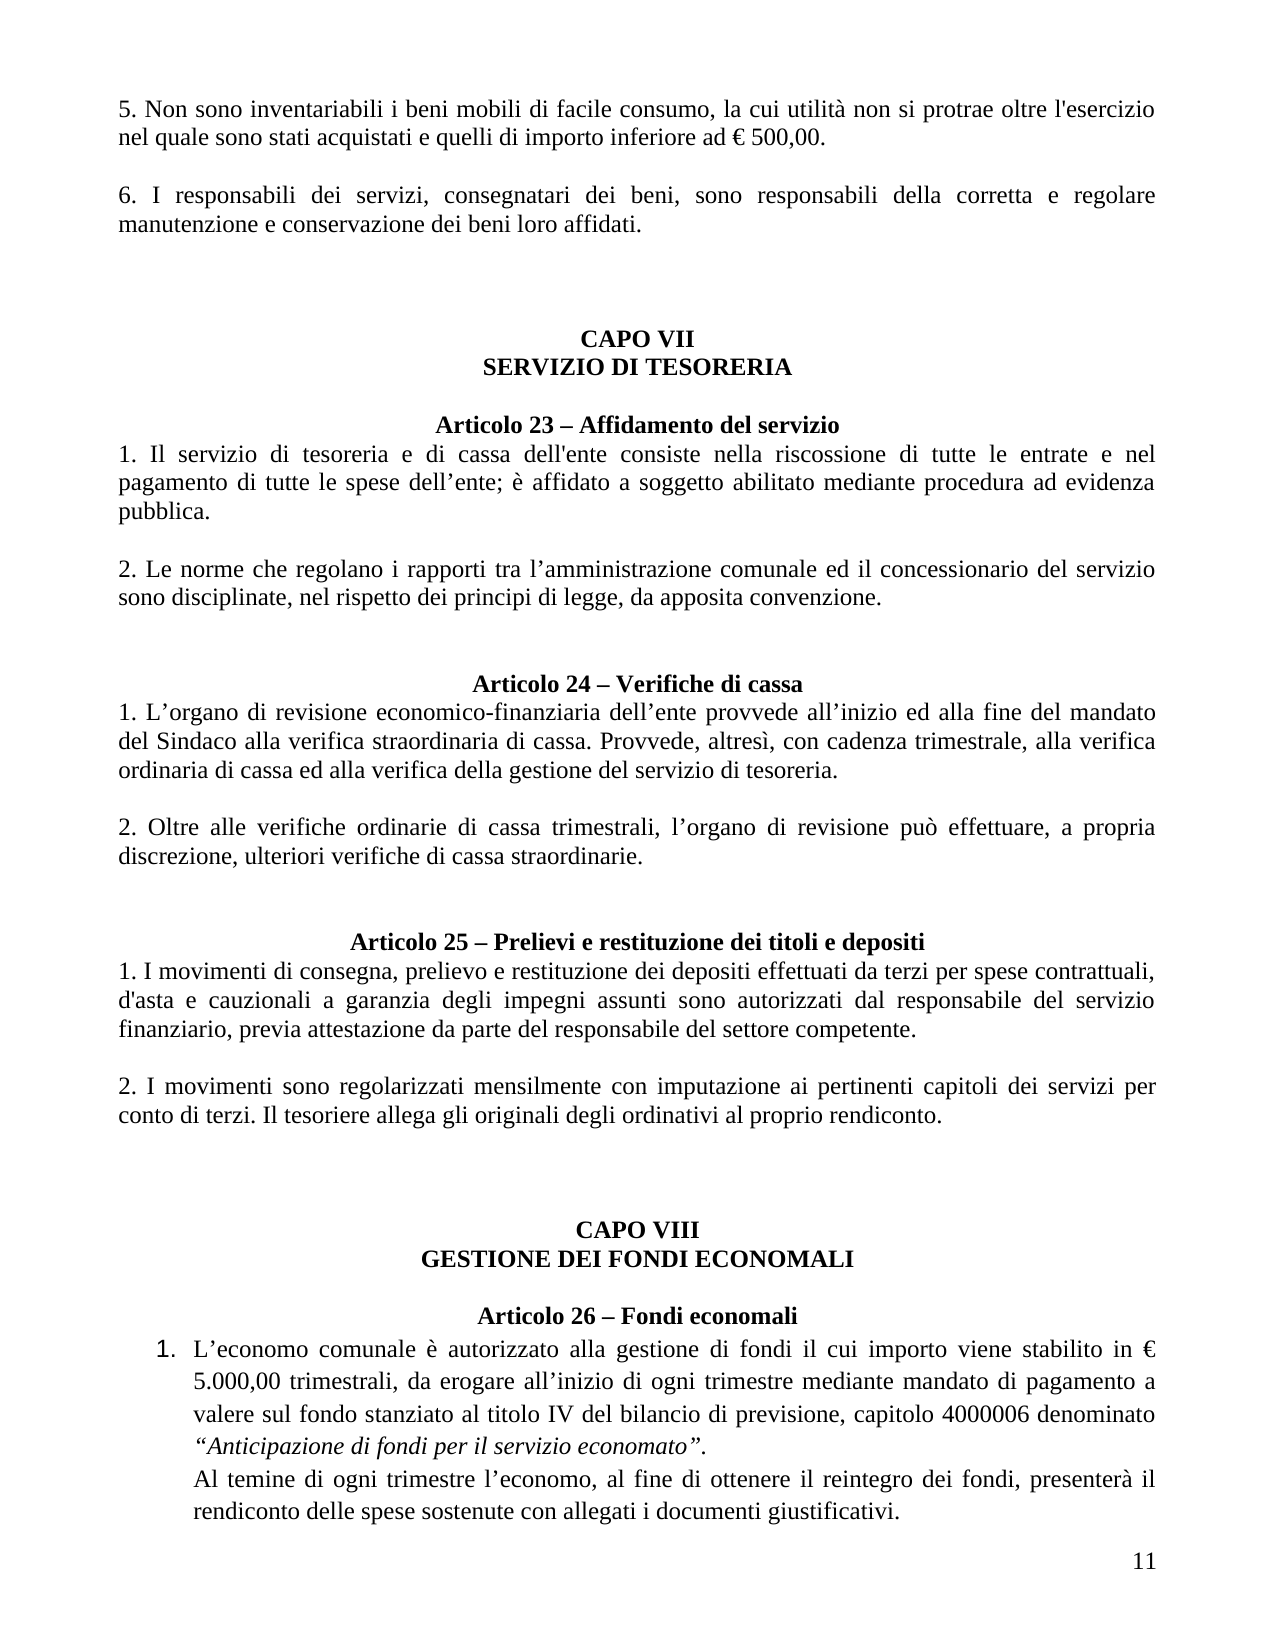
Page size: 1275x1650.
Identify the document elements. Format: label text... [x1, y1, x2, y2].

text Articolo 23 – Affidamento del servizio [118, 410, 1157, 439]
text 1. Il servizio di tesoreria e di cassa dell'ente consiste nella riscossione di tutte le entrate e nel pagamento di tutte le spese dell’ente; è affidato a soggetto abilitato mediante procedura ad evidenza pubblica. [118, 439, 1157, 525]
text SERVIZIO DI TESORERIA [118, 352, 1157, 381]
text 2. I movimenti sono regolarizzati mensilmente con imputazione ai pertinenti capitoli dei servizi per conto di terzi. Il tesoriere allega gli originali degli ordinativi al proprio rendiconto. [118, 1071, 1157, 1129]
text 6. I responsabili dei servizi, consegnatari dei beni, sono responsabili della corretta e regolare manutenzione e conservazione dei beni loro affidati. [118, 180, 1157, 237]
text Articolo 24 – Verifiche di cassa [118, 669, 1157, 697]
text CAPO VII [118, 324, 1157, 352]
list L’economo comunale è autorizzato alla gestione di fondi il cui importo viene stabilito in € 5.000,00 trimestrali, da erogare all’inizio di ogni trimestre mediante mandato di pagamento a valere sul fondo stanziato al titolo IV del bilancio di previsione, capitolo 4000006 denominato “Anticipazione di fondi per il servizio economato”. [156, 1330, 1157, 1460]
text 1. L’organo di revisione economico-finanziaria dell’ente provvede all’inizio ed alla fine del mandato del Sindaco alla verifica straordinaria di cassa. Provvede, altresì, con cadenza trimestrale, alla verifica ordinaria di cassa ed alla verifica della gestione del servizio di tesoreria. [118, 697, 1157, 784]
text 1. I movimenti di consegna, prelievo e restituzione dei depositi effettuati da terzi per spese contrattuali, d'asta e cauzionali a garanzia degli impegni assunti sono autorizzati dal responsabile del servizio finanziario, previa attestazione da parte del responsabile del settore competente. [118, 956, 1157, 1042]
text Articolo 25 – Prelievi e restituzione dei titoli e depositi [118, 927, 1157, 956]
text 2. Le norme che regolano i rapporti tra l’amministrazione comunale ed il concessionario del servizio sono disciplinate, nel rispetto dei principi di legge, da apposita convenzione. [118, 554, 1157, 611]
text 2. Oltre alle verifiche ordinarie di cassa trimestrali, l’organo di revisione può effettuare, a propria discrezione, ulteriori verifiche di cassa straordinarie. [118, 812, 1157, 870]
text Articolo 26 – Fondi economali [118, 1301, 1157, 1330]
text Al temine di ogni trimestre l’economo, al fine di ottenere il reintegro dei fondi, presenterà il rendiconto delle spese sostenute con allegati i documenti giustificativi. [193, 1460, 1157, 1525]
text GESTIONE DEI FONDI ECONOMALI [118, 1244, 1157, 1272]
text 5. Non sono inventariabili i beni mobili di facile consumo, la cui utilità non si protrae oltre l'esercizio nel quale sono stati acquistati e quelli di importo inferiore ad € 500,00. [118, 94, 1157, 151]
text CAPO VIII [118, 1215, 1157, 1244]
